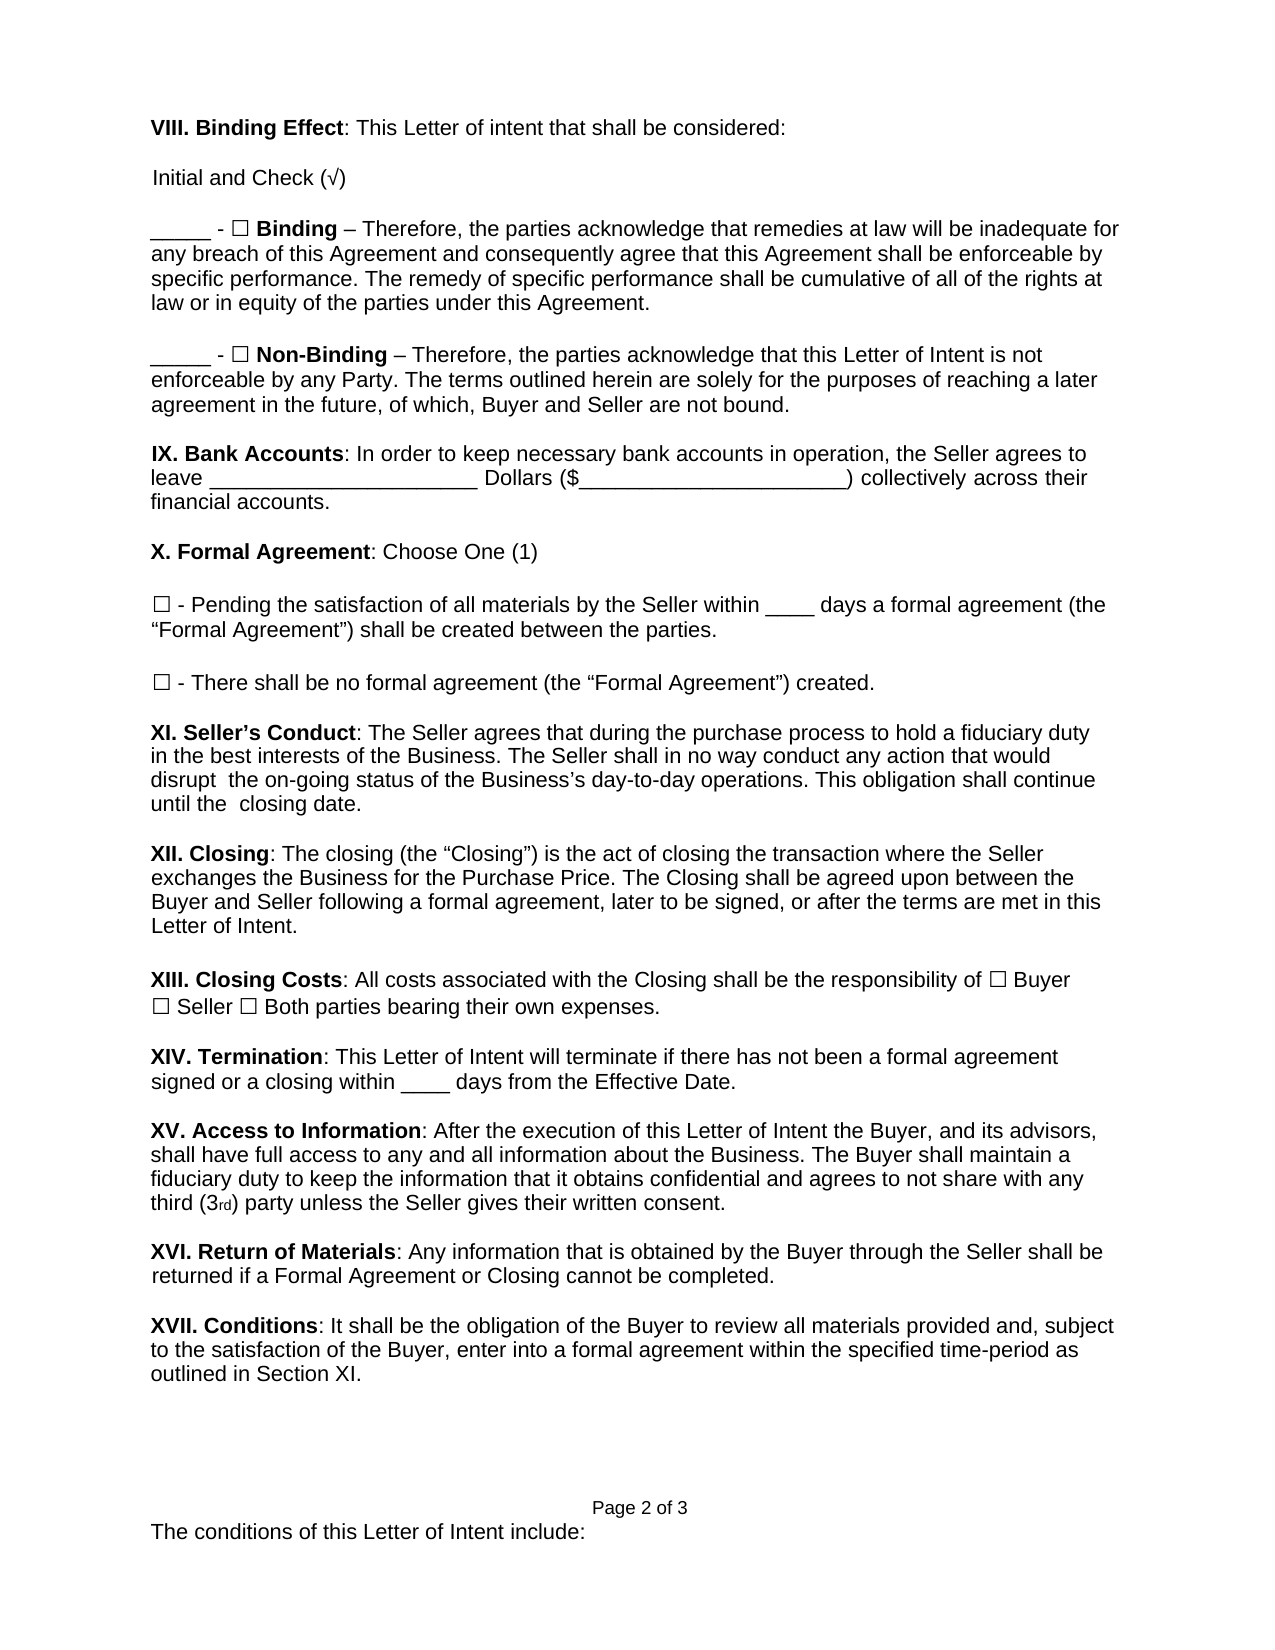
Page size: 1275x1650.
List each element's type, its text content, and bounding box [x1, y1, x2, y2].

text XVII. Conditions: It shall be the obligation of the Buyer to review all materials provided and, subject to the satisfaction of the Buyer, enter into a formal agreement within the specified time-period as outlined in Section XI. [150, 1314, 1120, 1386]
text _____ - ☐ Non-Binding – Therefore, the parties acknowledge that this Letter of Intent is not enforceable by any Party. The terms outlined herein are solely for the purposes of reaching a later agreement in the future, of which, Buyer and Seller are not bound. [150, 343, 1102, 417]
text XVI. Return of Materials: Any information that is obtained by the Buyer through the Seller shall be returned if a Formal Agreement or Closing cannot be completed. [150, 1241, 1109, 1288]
text XI. Seller’s Conduct: The Seller agrees that during the purchase process to hold a fiduciary duty in the best interests of the Business. The Seller shall in no way conduct any action that would disrupt the on-going status of the Business’s day-to-day operations. This obligation shall continue until the closing date. [150, 721, 1113, 817]
text Initial and Check (√) [152, 165, 1129, 190]
text XV. Access to Information: After the execution of this Letter of Intent the Buyer, and its advisors, shall have full access to any and all information about the Business. The Buyer shall maintain a fiduciary duty to keep the information that it obtains confidential and agrees to not share with any third (3rd) party unless the Seller gives their written consent. [150, 1119, 1103, 1215]
text ☐ - There shall be no formal agreement (the “Formal Agreement”) created. [152, 670, 1129, 695]
text X. Formal Agreement: Choose One (1) [150, 539, 1129, 564]
text Page 2 of 3 [150, 1497, 1129, 1518]
text XII. Closing: The closing (the “Closing”) is the act of closing the transaction where the Seller exchanges the Business for the Purchase Price. The Closing shall be agreed upon between the Buyer and Seller following a formal agreement, later to be signed, or after the terms are met in this Letter of Intent. [150, 842, 1106, 938]
text ☐ - Pending the satisfaction of all materials by the Seller within ____ days a formal agreement (the “Formal Agreement”) shall be created between the parties. [151, 592, 1110, 642]
text VIII. Binding Effect: This Letter of intent that shall be considered: [150, 114, 1129, 140]
text XIV. Termination: This Letter of Intent will terminate if there has not been a formal agreement signed or a closing within ____ days from the Effective Date. [150, 1045, 1064, 1094]
text XIII. Closing Costs: All costs associated with the Closing shall be the responsibility of ☐ Buyer ☐ Seller ☐ Both parties bearing their own expenses. [150, 967, 1095, 1019]
text IX. Bank Accounts: In order to keep necessary bank accounts in operation, the Seller agrees to leave ______________________ Dollars ($______________________) collectively across their financial accounts. [150, 442, 1089, 514]
text The conditions of this Letter of Intent include: [150, 1518, 1129, 1544]
text _____ - ☐ Binding – Therefore, the parties acknowledge that remedies at law will be inadequate for any breach of this Agreement and consequently agree that this Agreement shall be enforceable by specific performance. The remedy of specific performance shall be cumulative of all of the rights at law or in equity of the parties under this Agreement. [150, 217, 1124, 315]
